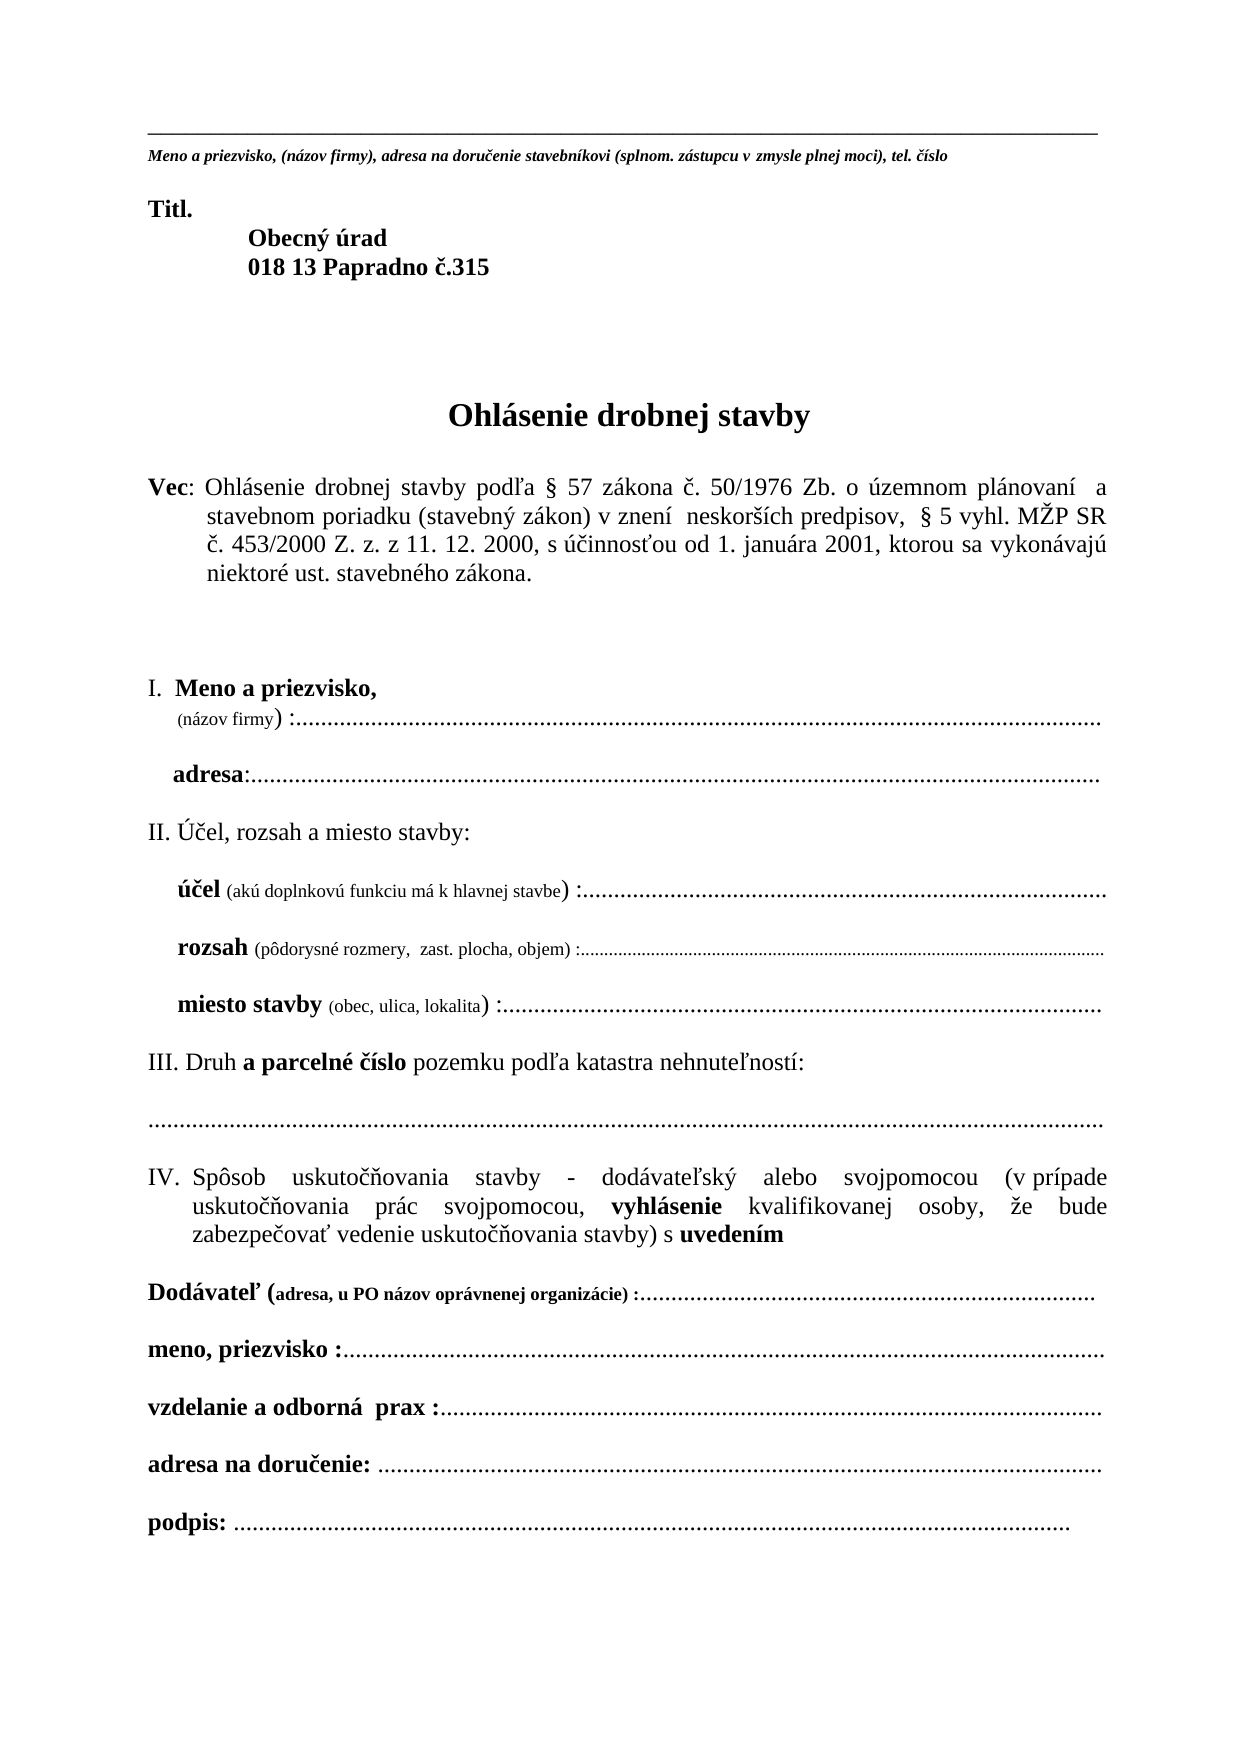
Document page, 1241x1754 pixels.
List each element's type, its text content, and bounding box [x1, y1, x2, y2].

text II. Účel, rozsah a miesto stavby: [148, 817, 1107, 846]
text Titl. [148, 194, 1107, 223]
text Ohlásenie drobnej stavby [148, 395, 1107, 434]
text Vec: Ohlásenie drobnej stavby podľa § 57 zákona č. 50/1976 Zb. o územnom plánovaní a stavebnom poriadku (stavebný zákon) v znení neskorších predpisov, § 5 vyhl. MŽP SR č. 453/2000 Z. z. z 11. 12. 2000, s účinnosťou od 1. januára 2001, ktorou sa vykonávajú niektoré ust. stavebného zákona. [148, 472, 1107, 587]
text –––––––––––––––––––––––––––––––––––––––––––––––––––––––––––––––––––––––––––– [148, 117, 1107, 146]
text III. Druh a parcelné číslo pozemku podľa katastra nehnuteľností: [148, 1047, 1107, 1076]
text (názov firmy) :................................................................................................................................. [177, 702, 1107, 731]
text miesto stavby (obec, ulica, lokalita) :................................................................................................ [177, 989, 1107, 1018]
text adresa:........................................................................................................................................ [148, 759, 1107, 788]
text účel (akú doplnkovú funkciu má k hlavnej stavbe) :.................................................................................... [148, 874, 1107, 903]
text Obecný úrad [148, 223, 1107, 252]
text rozsah (pôdorysné rozmery, zast. plocha, objem) :................................................................................................................ [177, 932, 1107, 961]
text meno, priezvisko :.......................................................................................................................... [148, 1334, 1107, 1363]
text vzdelanie a odborná prax :.......................................................................................................... [148, 1392, 1107, 1421]
text adresa na doručenie: .................................................................................................................... [148, 1449, 1107, 1478]
text Dodávateľ (adresa, u PO názov oprávnenej organizácie) :......................................................................... [148, 1277, 1107, 1306]
text Meno a priezvisko, (názov firmy), adresa na doručenie stavebníkovi (splnom. zástupcu v zmysle plnej moci), tel. číslo [148, 146, 1107, 165]
text 018 13 Papradno č.315 [148, 252, 1107, 280]
text IV. Spôsob uskutočňovania stavby - dodávateľský alebo svojpomocou (v prípade uskutočňovania prác svojpomocou, vyhlásenie kvalifikovanej osoby, že bude zabezpečovať vedenie uskutočňovania stavby) s uvedením [148, 1162, 1107, 1248]
text ......................................................................................................................................................... [148, 1104, 1107, 1133]
text I. Meno a priezvisko, [148, 673, 1107, 702]
text podpis: ...................................................................................................................................... [148, 1507, 1107, 1536]
